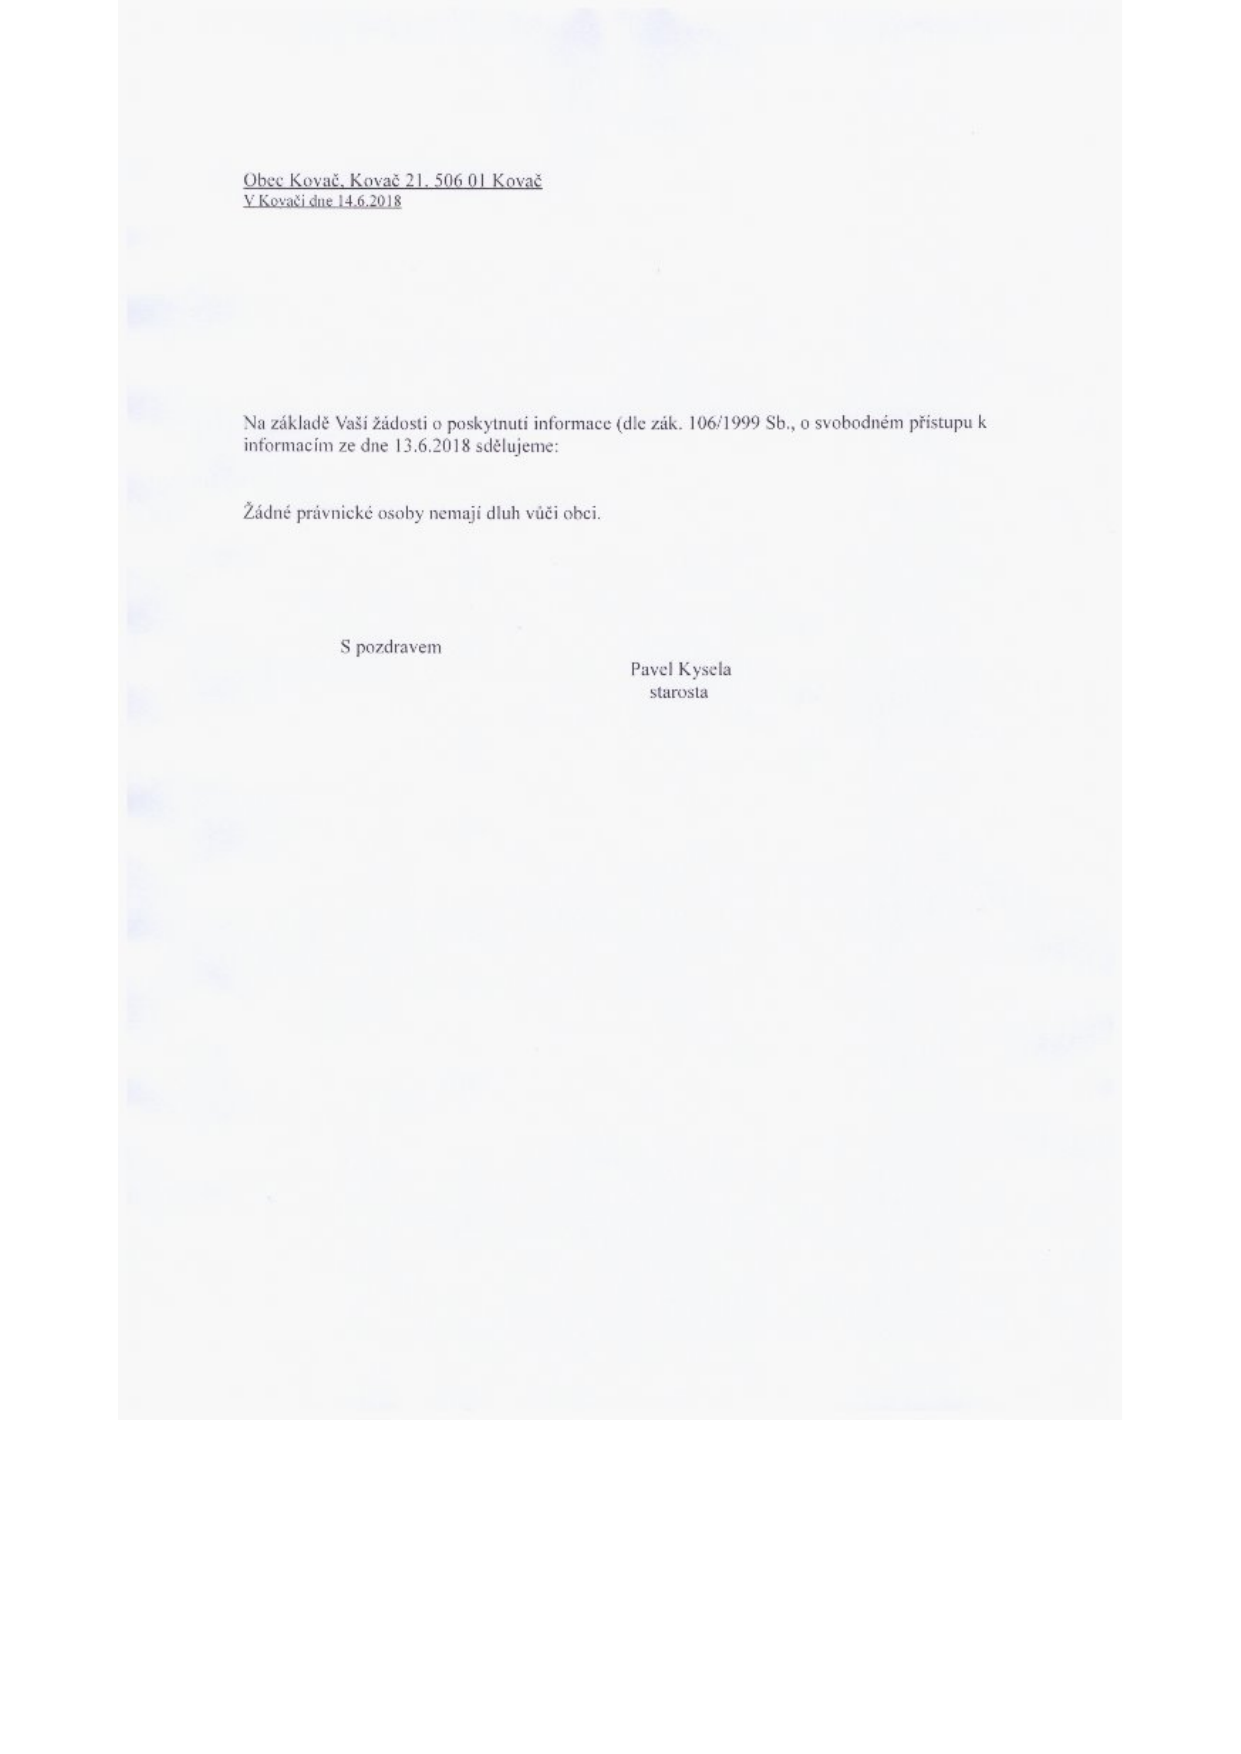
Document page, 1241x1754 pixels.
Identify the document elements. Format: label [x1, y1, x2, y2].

picture [118, 0, 1123, 1420]
